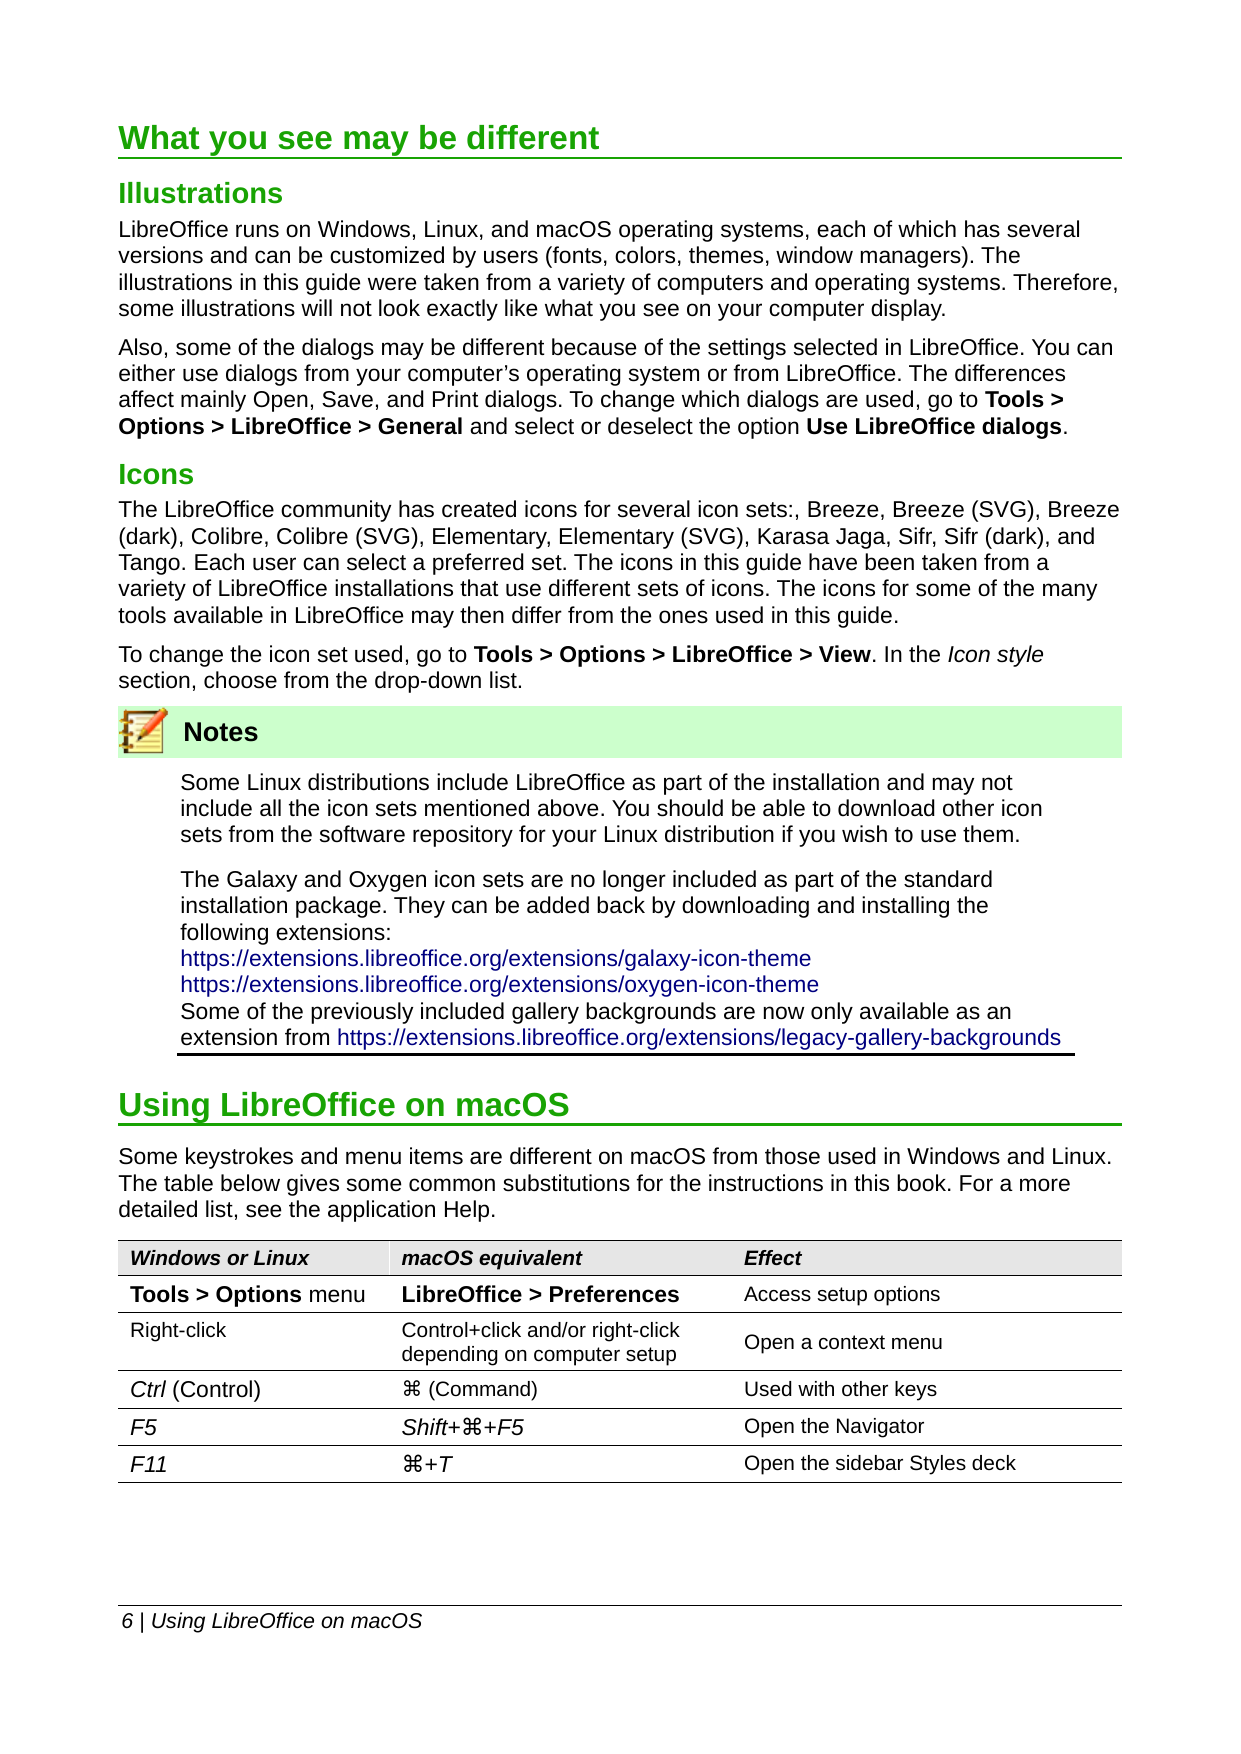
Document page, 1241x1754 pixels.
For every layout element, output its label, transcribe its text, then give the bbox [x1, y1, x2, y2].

table_cell Open the sidebar Styles deck [732, 1446, 1122, 1482]
subtitle Notes [118, 706, 1122, 758]
table_cell Access setup options [732, 1276, 1122, 1312]
table_cell ⌘ (Command) [390, 1371, 732, 1407]
table_cell Open the Navigator [732, 1409, 1122, 1444]
subtitle Illustrations [118, 176, 1122, 210]
text Also, some of the dialogs may be different because of the settings selected in LibreOffice. You can either use dialogs from your computer’s operating system or from LibreOffice. The differences affect mainly Open, Save, and Print dialogs. To change which dialogs are used, go to Tools > Options > LibreOffice > General and select or deselect the option Use LibreOffice dialogs. [118, 334, 1122, 439]
table_header macOS equivalent [390, 1241, 732, 1275]
text Some Linux distributions include LibreOffice as part of the installation and may not include all the icon sets mentioned above. You should be able to download other icon sets from the software repository for your Linux distribution if you wish to use them. [177, 766, 1063, 851]
table_cell LibreOffice > Preferences [390, 1276, 732, 1312]
text LibreOffice runs on Windows, Linux, and macOS operating systems, each of which has several versions and can be customized by users (fonts, colors, themes, window managers). The illustrations in this guide were taken from a variety of computers and operating systems. Therefore, some illustrations will not look exactly like what you see on your computer display. [118, 216, 1122, 321]
table_cell Used with other keys [732, 1371, 1122, 1407]
table_cell F5 [118, 1409, 389, 1444]
table_cell Shift+⌘+F5 [390, 1409, 732, 1444]
table_cell Open a context menu [732, 1313, 1122, 1370]
table_cell ⌘+T [390, 1446, 732, 1482]
table_cell Right-click [118, 1313, 389, 1370]
subtitle What you see may be different [118, 118, 1122, 157]
table_cell F11 [118, 1446, 389, 1482]
text To change the icon set used, go to Tools > Options > LibreOffice > View. In the Icon style section, choose from the drop-down list. [118, 641, 1122, 693]
table_cell Control+click and/or right-click depending on computer setup [390, 1313, 732, 1370]
table_header Windows or Linux [118, 1241, 389, 1275]
text The Galaxy and Oxygen icon sets are no longer included as part of the standard installation package. They can be added back by downloading and installing the following extensions: https://extensions.libreoffice.org/extensions/galaxy-icon-theme https://extensions.libreoffice.org/extensions/oxygen-icon-theme Some of the previously included gallery backgrounds are now only available as an extension from https://extensions.libreoffice.org/extensions/legacy-gallery-backgrounds [177, 863, 1075, 1053]
text Some keystrokes and menu items are different on macOS from those used in Windows and Linux. The table below gives some common substitutions for the instructions in this book. For a more detailed list, see the application Help. [118, 1143, 1122, 1222]
subtitle Using LibreOffice on macOS [118, 1085, 1122, 1123]
table_header Effect [732, 1241, 1122, 1275]
subtitle Icons [118, 457, 1122, 490]
table_cell Ctrl (Control) [118, 1371, 389, 1407]
picture [119, 706, 170, 757]
text The LibreOffice community has created icons for several icon sets:, Breeze, Breeze (SVG), Breeze (dark), Colibre, Colibre (SVG), Elementary, Elementary (SVG), Karasa Jaga, Sifr, Sifr (dark), and Tango. Each user can select a preferred set. The icons in this guide have been taken from a variety of LibreOffice installations that use different sets of icons. The icons for some of the many tools available in LibreOffice may then differ from the ones used in this guide. [118, 496, 1122, 628]
table_cell Tools > Options menu [118, 1276, 389, 1312]
